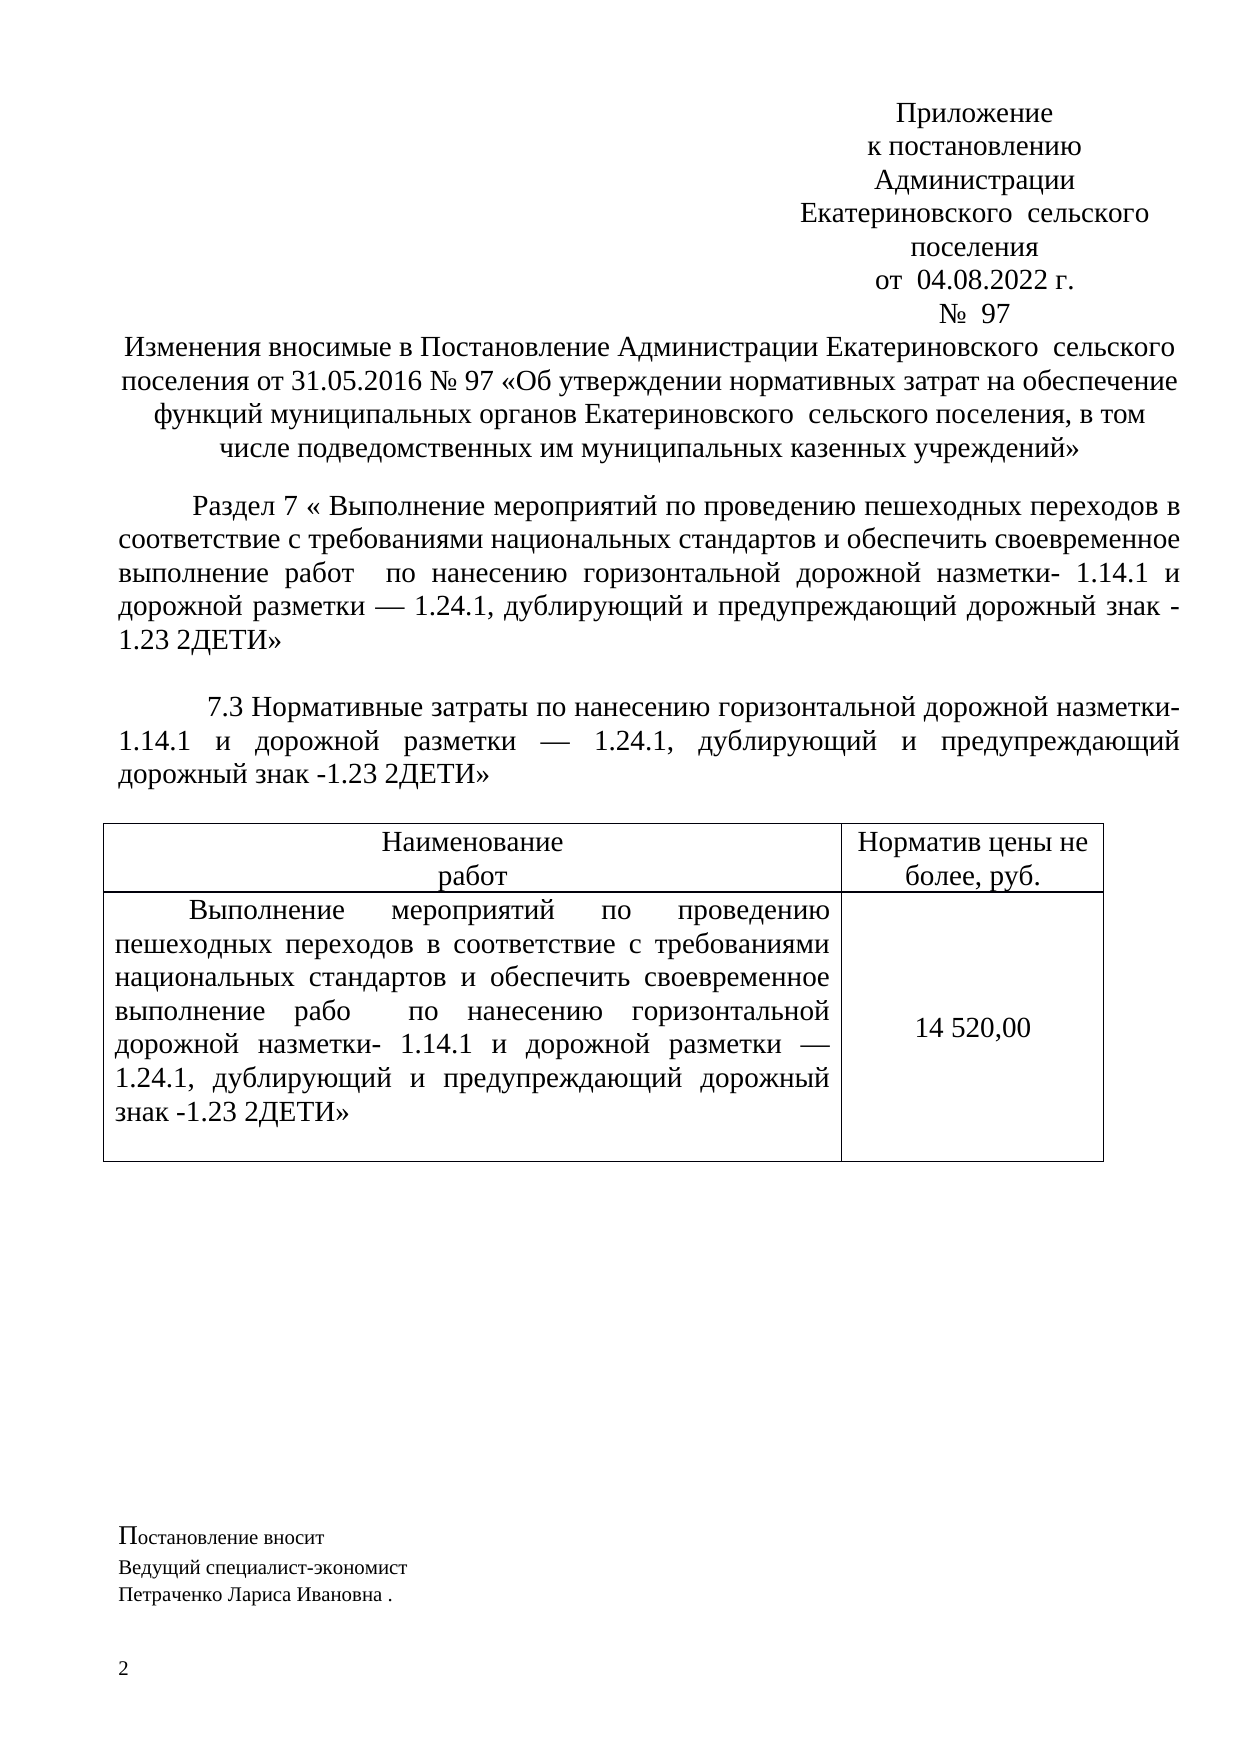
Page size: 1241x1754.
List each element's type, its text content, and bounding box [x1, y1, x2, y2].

text Ведущий специалист-экономист [118, 1555, 1181, 1579]
text Изменения вносимые в Постановление Администрации Екатериновского сельского поселения от 31.05.2016 № 97 «Об утверждении нормативных затрат на обеспечение функций муниципальных органов Екатериновского сельского поселения, в том числе подведомственных им муниципальных казенных учреждений» [118, 329, 1181, 464]
text № 97 [768, 296, 1181, 329]
text от 04.08.2022 г. [768, 262, 1181, 296]
text к постановлению [768, 128, 1181, 162]
text Екатериновского сельского поселения [768, 195, 1181, 262]
table_header Наименование работ [104, 824, 841, 891]
text Постановление вносит [118, 1519, 1181, 1550]
table_cell 14 520,00 [842, 893, 1103, 1161]
text 7.3 Нормативные затраты по нанесению горизонтальной дорожной назметки- 1.14.1 и дорожной разметки — 1.24.1, дублирующий и предупреждающий дорожный знак -1.23 2ДЕТИ» [118, 689, 1181, 790]
text Администрации [768, 162, 1181, 195]
table_header Норматив цены не более, руб. [842, 824, 1103, 891]
text Приложение [768, 95, 1181, 128]
table_cell Выполнение мероприятий по проведению пешеходных переходов в соответствие с требованиями национальных стандартов и обеспечить своевременное выполнение рабо по нанесению горизонтальной дорожной назметки- 1.14.1 и дорожной разметки — 1.24.1, дублирующий и предупреждающий дорожный знак -1.23 2ДЕТИ» [104, 893, 841, 1161]
text Раздел 7 « Выполнение мероприятий по проведению пешеходных переходов в соответствие с требованиями национальных стандартов и обеспечить своевременное выполнение работ по нанесению горизонтальной дорожной назметки- 1.14.1 и дорожной разметки — 1.24.1, дублирующий и предупреждающий дорожный знак -1.23 2ДЕТИ» [118, 488, 1181, 656]
text Петраченко Лариса Ивановна . [118, 1582, 1181, 1606]
